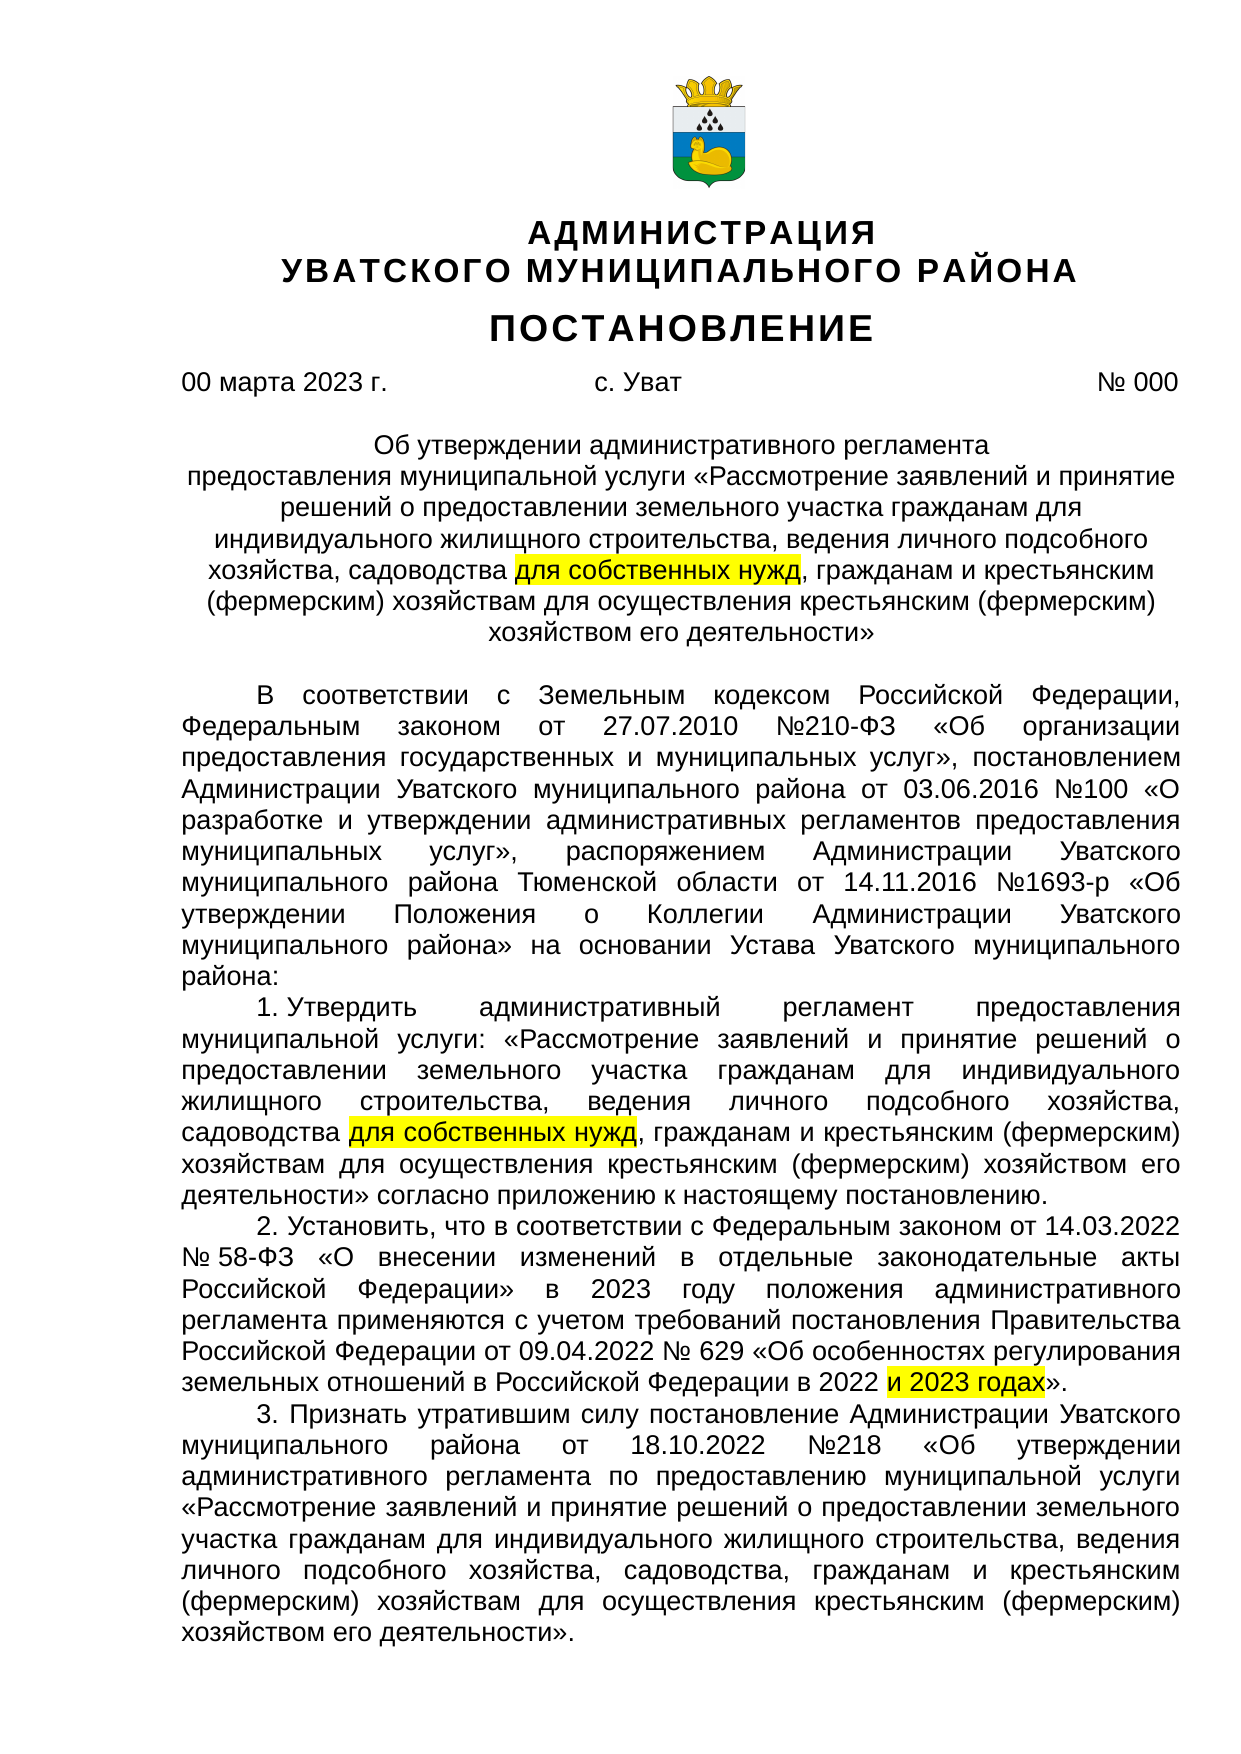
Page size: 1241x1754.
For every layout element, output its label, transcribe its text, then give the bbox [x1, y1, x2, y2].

title Об утверждении административного регламента [181, 429, 1181, 460]
title предоставления муниципальной услуги «Рассмотрение заявлений и принятие решений о предоставлении земельного участка гражданам для индивидуального жилищного строительства, ведения личного подсобного хозяйства, садоводства для собственных нужд, гражданам и крестьянским (фермерским) хозяйствам для осуществления крестьянским (фермерским) хозяйством его деятельности» [181, 460, 1181, 648]
text В соответствии с Земельным кодексом Российской Федерации, Федеральным законом от 27.07.2010 №210-ФЗ «Об организации предоставления государственных и муниципальных услуг», постановлением Администрации Уватского муниципального района от 03.06.2016 №100 «О разработке и утверждении административных регламентов предоставления муниципальных услуг», распоряжением Администрации Уватского муниципального района Тюменской области от 14.11.2016 №1693-р «Об утверждении Положения о Коллегии Администрации Уватского муниципального района» на основании Устава Уватского муниципального района: [181, 679, 1181, 991]
text Постановление [181, 307, 1181, 350]
text 1. Утвердить административный регламент предоставления муниципальной услуги: «Рассмотрение заявлений и принятие решений о предоставлении земельного участка гражданам для индивидуального жилищного строительства, ведения личного подсобного хозяйства, садоводства для собственных нужд, гражданам и крестьянским (фермерским) хозяйствам для осуществления крестьянским (фермерским) хозяйством его деятельности» согласно приложению к настоящему постановлению. [181, 991, 1181, 1210]
text 00 марта 2023 г. с. Уват № 000 [181, 366, 1181, 398]
picture [672, 76, 746, 189]
text 3. Признать утратившим силу постановление Администрации Уватского муниципального района от 18.10.2022 №218 «Об утверждении административного регламента по предоставлению муниципальной услуги «Рассмотрение заявлений и принятие решений о предоставлении земельного участка гражданам для индивидуального жилищного строительства, ведения личного подсобного хозяйства, садоводства, гражданам и крестьянским (фермерским) хозяйствам для осуществления крестьянским (фермерским) хозяйством его деятельности». [181, 1398, 1181, 1648]
text 2. Установить, что в соответствии с Федеральным законом от 14.03.2022 № 58-ФЗ «О внесении изменений в отдельные законодательные акты Российской Федерации» в 2023 году положения административного регламента применяются с учетом требований постановления Правительства Российской Федерации от 09.04.2022 № 629 «Об особенностях регулирования земельных отношений в Российской Федерации в 2022 и 2023 годах». [181, 1210, 1181, 1398]
text Администрация Уватского муниципального района [181, 213, 1177, 290]
